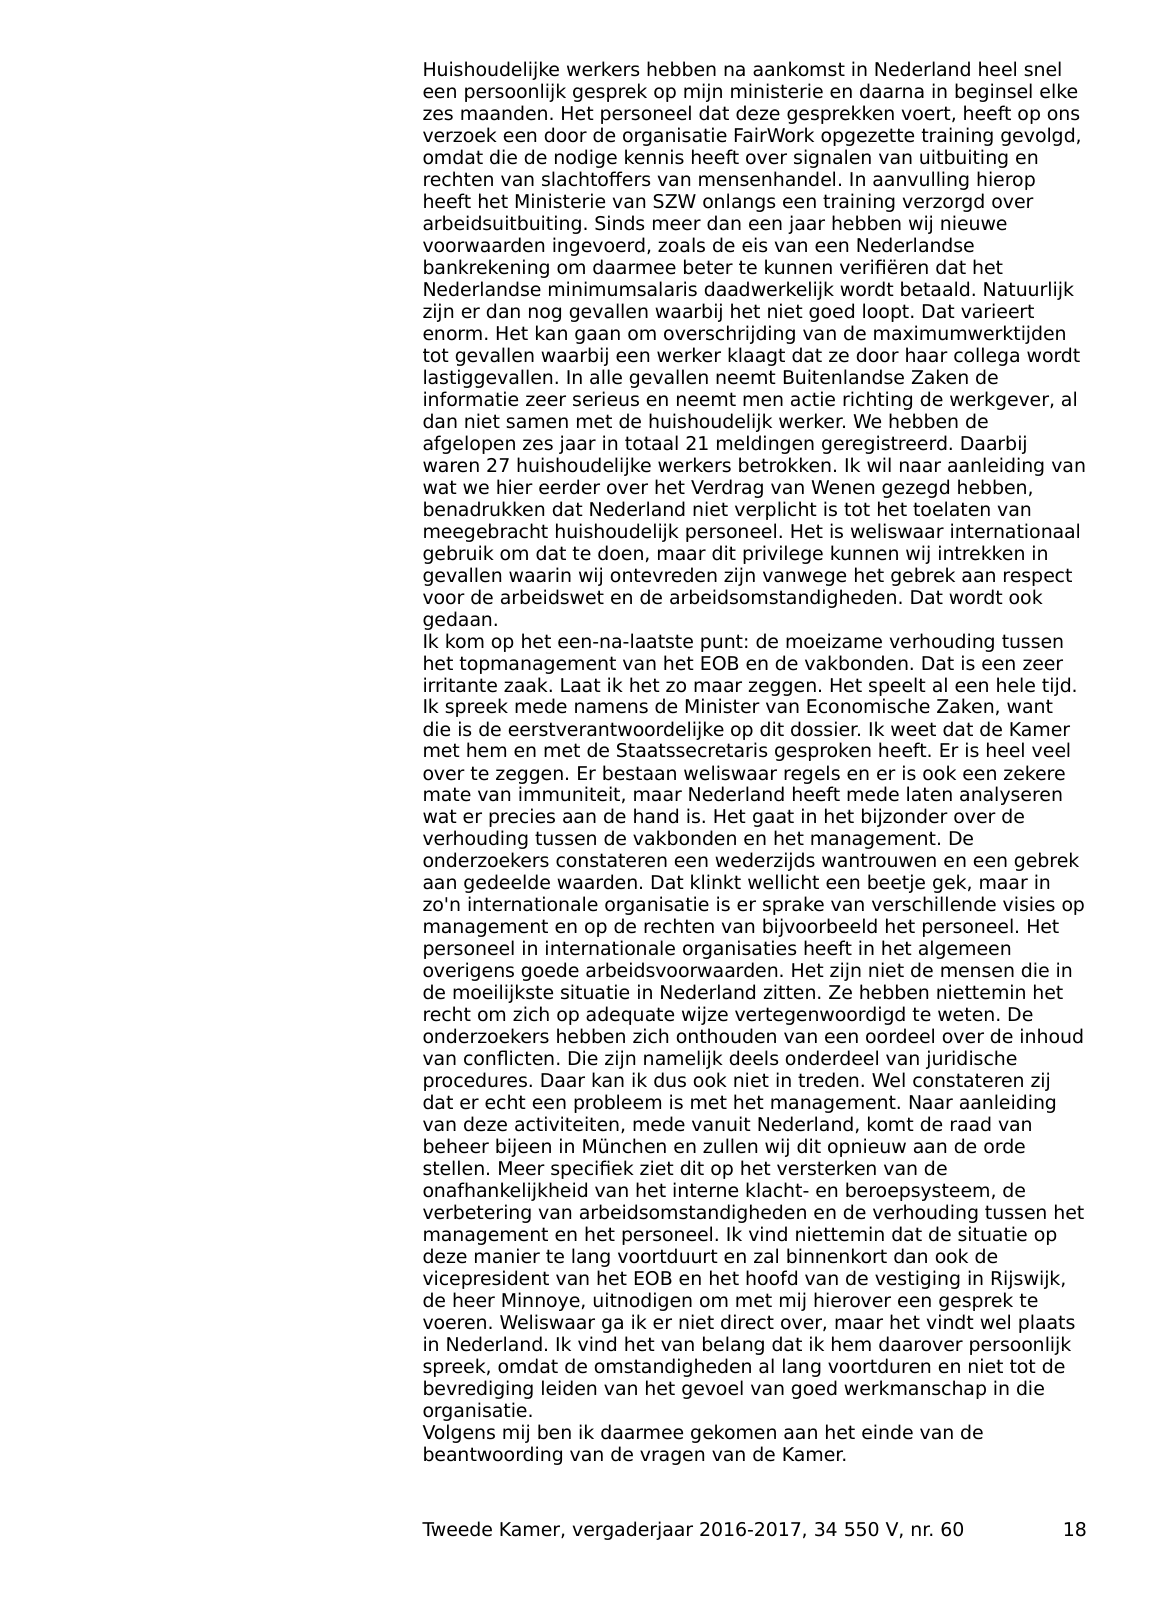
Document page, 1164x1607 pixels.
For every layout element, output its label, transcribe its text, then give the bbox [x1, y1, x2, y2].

text Ik kom op het een-na-laatste punt: de moeizame verhouding tussen het topmanagement van het EOB en de vakbonden. Dat is een zeer irritante zaak. Laat ik het zo maar zeggen. Het speelt al een hele tijd. Ik spreek mede namens de Minister van Economische Zaken, want die is de eerstverantwoordelijke op dit dossier. Ik weet dat de Kamer met hem en met de Staatssecretaris gesproken heeft. Er is heel veel over te zeggen. Er bestaan weliswaar regels en er is ook een zekere mate van immuniteit, maar Nederland heeft mede laten analyseren wat er precies aan de hand is. Het gaat in het bijzonder over de verhouding tussen de vakbonden en het management. De onderzoekers constateren een wederzijds wantrouwen en een gebrek aan gedeelde waarden. Dat klinkt wellicht een beetje gek, maar in zo'n internationale organisatie is er sprake van verschillende visies op management en op de rechten van bijvoorbeeld het personeel. Het personeel in internationale organisaties heeft in het algemeen overigens goede arbeidsvoorwaarden. Het zijn niet de mensen die in de moeilijkste situatie in Nederland zitten. Ze hebben niettemin het recht om zich op adequate wijze vertegenwoordigd te weten. De onderzoekers hebben zich onthouden van een oordeel over de inhoud van conflicten. Die zijn namelijk deels onderdeel van juridische procedures. Daar kan ik dus ook niet in treden. Wel constateren zij dat er echt een probleem is met het management. Naar aanleiding van deze activiteiten, mede vanuit Nederland, komt de raad van beheer bijeen in München en zullen wij dit opnieuw aan de orde stellen. Meer specifiek ziet dit op het versterken van de onafhankelijkheid van het interne klacht- en beroepsysteem, de verbetering van arbeidsomstandigheden en de verhouding tussen het management en het personeel. Ik vind niettemin dat de situatie op deze manier te lang voortduurt en zal binnenkort dan ook de vicepresident van het EOB en het hoofd van de vestiging in Rijswijk, de heer Minnoye, uitnodigen om met mij hierover een gesprek te voeren. Weliswaar ga ik er niet direct over, maar het vindt wel plaats in Nederland. Ik vind het van belang dat ik hem daarover persoonlijk spreek, omdat de omstandigheden al lang voortduren en niet tot de bevrediging leiden van het gevoel van goed werkmanschap in die organisatie. [422, 631, 1087, 1422]
text Volgens mij ben ik daarmee gekomen aan het einde van de beantwoording van de vragen van de Kamer. [422, 1422, 1087, 1466]
text Huishoudelijke werkers hebben na aankomst in Nederland heel snel een persoonlijk gesprek op mijn ministerie en daarna in beginsel elke zes maanden. Het personeel dat deze gesprekken voert, heeft op ons verzoek een door de organisatie FairWork opgezette training gevolgd, omdat die de nodige kennis heeft over signalen van uitbuiting en rechten van slachtoffers van mensenhandel. In aanvulling hierop heeft het Ministerie van SZW onlangs een training verzorgd over arbeidsuitbuiting. Sinds meer dan een jaar hebben wij nieuwe voorwaarden ingevoerd, zoals de eis van een Nederlandse bankrekening om daarmee beter te kunnen verifiëren dat het Nederlandse minimumsalaris daadwerkelijk wordt betaald. Natuurlijk zijn er dan nog gevallen waarbij het niet goed loopt. Dat varieert enorm. Het kan gaan om overschrijding van de maximumwerktijden tot gevallen waarbij een werker klaagt dat ze door haar collega wordt lastiggevallen. In alle gevallen neemt Buitenlandse Zaken de informatie zeer serieus en neemt men actie richting de werkgever, al dan niet samen met de huishoudelijk werker. We hebben de afgelopen zes jaar in totaal 21 meldingen geregistreerd. Daarbij waren 27 huishoudelijke werkers betrokken. Ik wil naar aanleiding van wat we hier eerder over het Verdrag van Wenen gezegd hebben, benadrukken dat Nederland niet verplicht is tot het toelaten van meegebracht huishoudelijk personeel. Het is weliswaar internationaal gebruik om dat te doen, maar dit privilege kunnen wij intrekken in gevallen waarin wij ontevreden zijn vanwege het gebrek aan respect voor de arbeidswet en de arbeidsomstandigheden. Dat wordt ook gedaan. [422, 59, 1087, 631]
